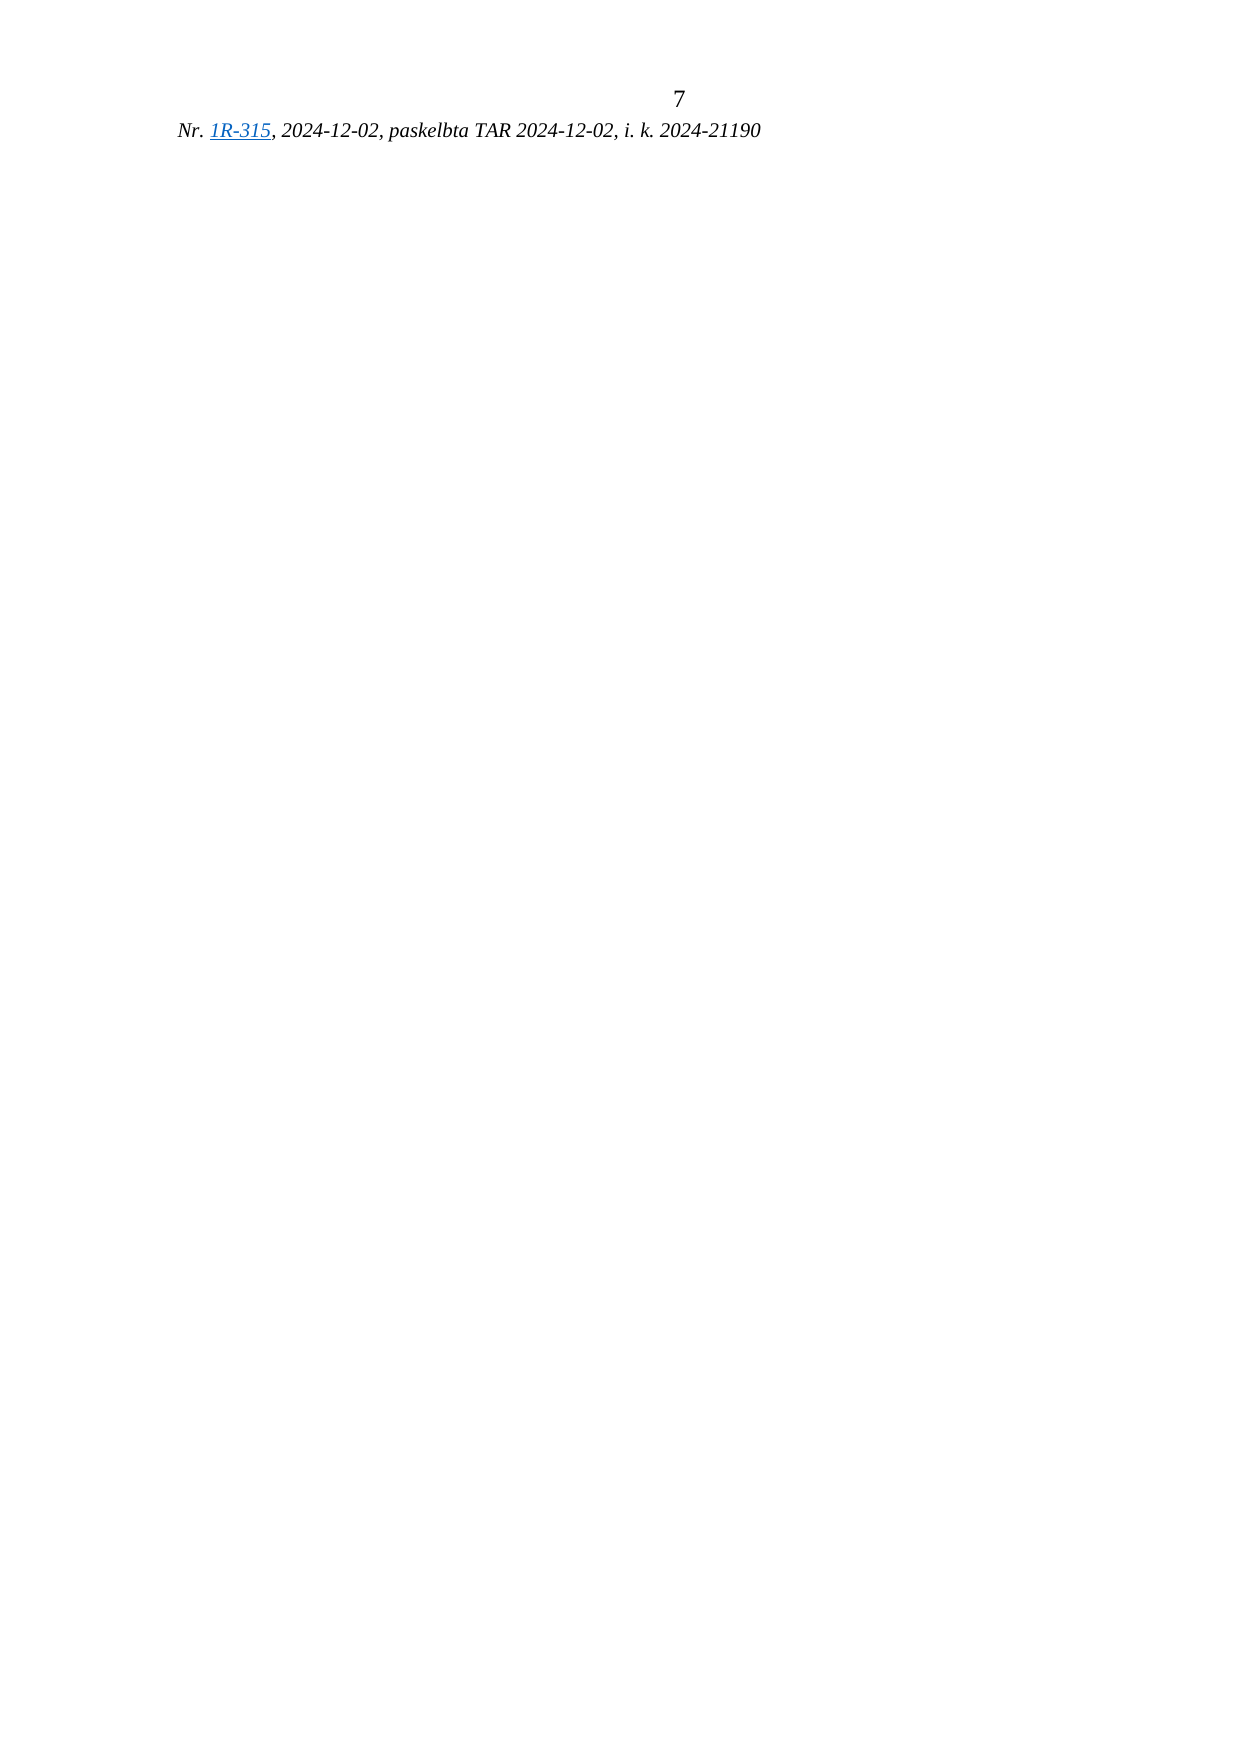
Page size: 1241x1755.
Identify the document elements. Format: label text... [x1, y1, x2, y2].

text Nr. 1R-315, 2024-12-02, paskelbta TAR 2024-12-02, i. k. 2024-21190 [177, 118, 1181, 142]
